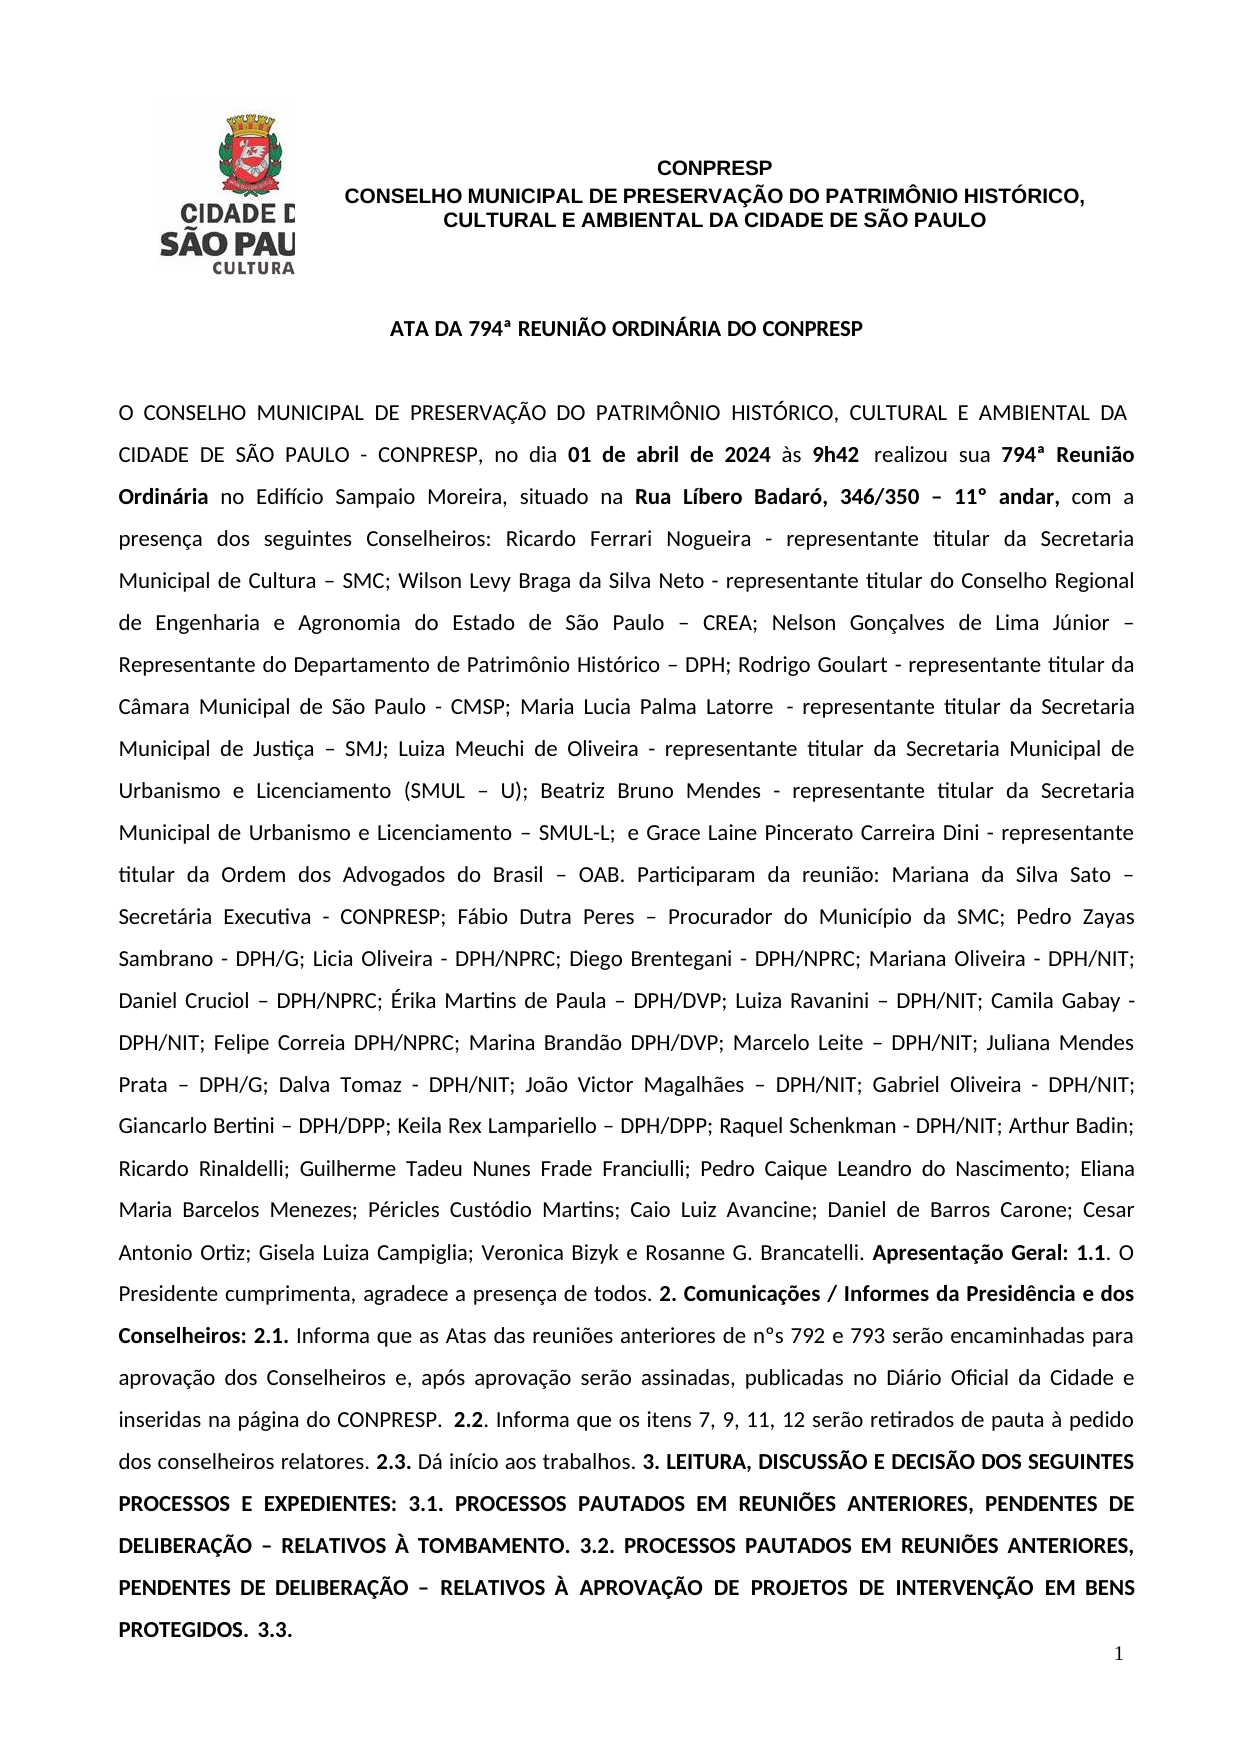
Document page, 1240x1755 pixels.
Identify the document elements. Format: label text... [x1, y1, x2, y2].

text CIDADE DE SÃO PAULO - CONPRESP, no dia 01 de abril de 2024 às 9h42 realizou sua 794ª Reunião Ordinária no Edifício Sampaio Moreira, situado na Rua Líbero Badaró, 346/350 – 11º andar, com a presença dos seguintes Conselheiros: Ricardo Ferrari Nogueira - representante titular da Secretaria Municipal de Cultura – SMC; Wilson Levy Braga da Silva Neto - representante titular do Conselho Regional de Engenharia e Agronomia do Estado de São Paulo – CREA; Nelson Gonçalves de Lima Júnior – Representante do Departamento de Patrimônio Histórico – DPH; Rodrigo Goulart - representante titular da Câmara Municipal de São Paulo - CMSP; Maria Lucia Palma Latorre - representante titular da Secretaria Municipal de Justiça – SMJ; Luiza Meuchi de Oliveira - representante titular da Secretaria Municipal de Urbanismo e Licenciamento (SMUL – U); Beatriz Bruno Mendes - representante titular da Secretaria Municipal de Urbanismo e Licenciamento – SMUL-L; e Grace Laine Pincerato Carreira Dini - representante titular da Ordem dos Advogados do Brasil – OAB. Participaram da reunião: Mariana da Silva Sato – Secretária Executiva - CONPRESP; Fábio Dutra Peres – Procurador do Município da SMC; Pedro Zayas Sambrano - DPH/G; Licia Oliveira - DPH/NPRC; Diego Brentegani - DPH/NPRC; Mariana Oliveira - DPH/NIT; Daniel Cruciol – DPH/NPRC; Érika Martins de Paula – DPH/DVP; Luiza Ravanini – DPH/NIT; Camila Gabay - DPH/NIT; Felipe Correia DPH/NPRC; Marina Brandão DPH/DVP; Marcelo Leite – DPH/NIT; Juliana Mendes Prata – DPH/G; Dalva Tomaz - DPH/NIT; João Victor Magalhães – DPH/NIT; Gabriel Oliveira - DPH/NIT; Giancarlo Bertini – DPH/DPP; Keila Rex Lampariello – DPH/DPP; Raquel Schenkman - DPH/NIT; Arthur Badin; Ricardo Rinaldelli; Guilherme Tadeu Nunes Frade Franciulli; Pedro Caique Leandro do Nascimento; Eliana Maria Barcelos Menezes; Péricles Custódio Martins; Caio Luiz Avancine; Daniel de Barros Carone; Cesar Antonio Ortiz; Gisela Luiza Campiglia; Veronica Bizyk e Rosanne G. Brancatelli. Apresentação Geral: 1.1. O Presidente cumprimenta, agradece a presença de todos. 2. Comunicações / Informes da Presidência e dos Conselheiros: 2.1. Informa que as Atas das reuniões anteriores de nºs 792 e 793 serão encaminhadas para aprovação dos Conselheiros e, após aprovação serão assinadas, publicadas no Diário Oficial da Cidade e inseridas na página do CONPRESP. 2.2. Informa que os itens 7, 9, 11, 12 serão retirados de pauta à pedido dos conselheiros relatores. 2.3. Dá início aos trabalhos. 3. LEITURA, DISCUSSÃO E DECISÃO DOS SEGUINTES PROCESSOS E EXPEDIENTES: 3.1. PROCESSOS PAUTADOS EM REUNIÕES ANTERIORES, PENDENTES DE DELIBERAÇÃO – RELATIVOS À TOMBAMENTO. 3.2. PROCESSOS PAUTADOS EM REUNIÕES ANTERIORES, PENDENTES DE DELIBERAÇÃO – RELATIVOS À APROVAÇÃO DE PROJETOS DE INTERVENÇÃO EM BENS PROTEGIDOS. 3.3. [118, 440, 1135, 1643]
text O CONSELHO MUNICIPAL DE PRESERVAÇÃO DO PATRIMÔNIO HISTÓRICO, CULTURAL E AMBIENTAL DA [118, 398, 1146, 426]
subtitle ATA DA 794ª REUNIÃO ORDINÁRIA DO CONPRESP [107, 314, 1146, 342]
